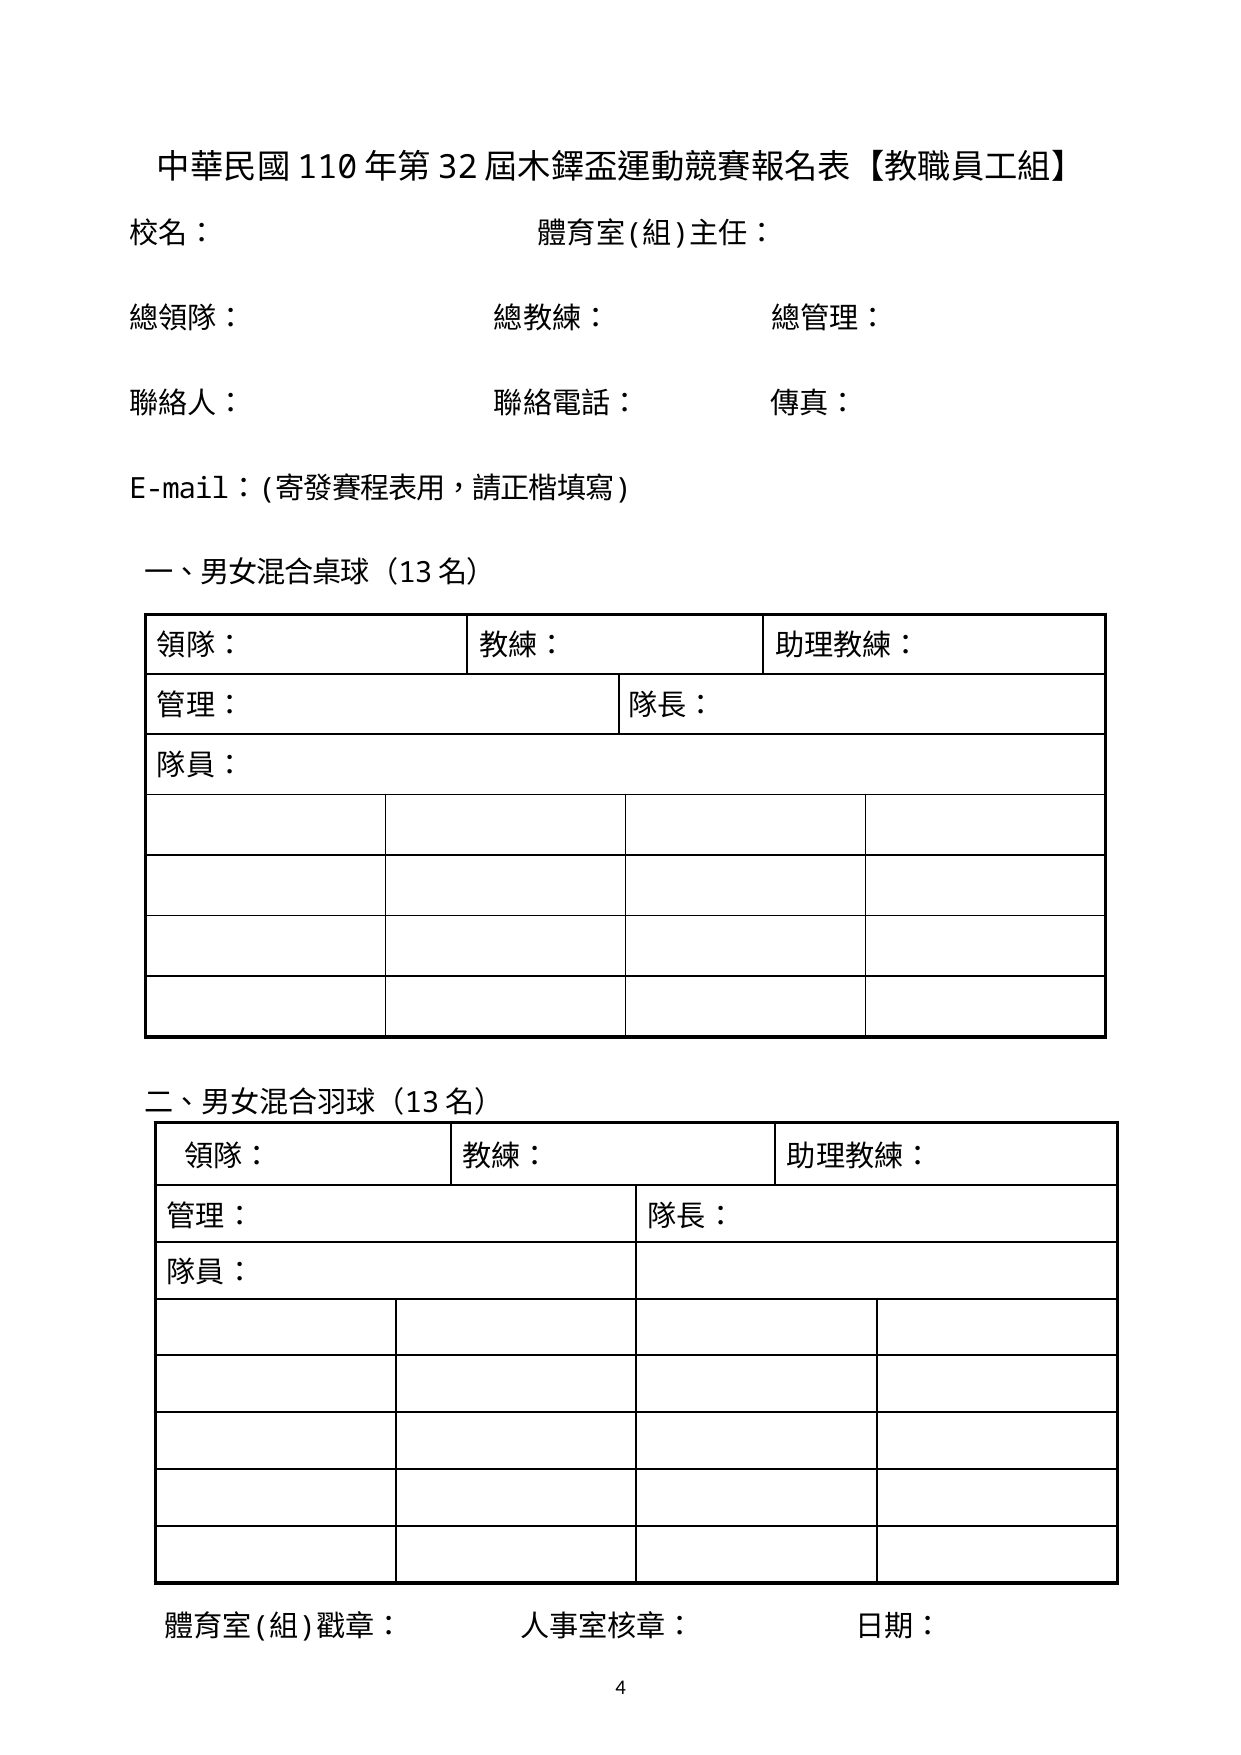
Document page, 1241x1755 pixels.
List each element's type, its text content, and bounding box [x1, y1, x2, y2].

table_cell [637, 1243, 1116, 1297]
text 二、男女混合羽球（13名） [144, 1078, 1111, 1121]
table_cell [626, 977, 865, 1035]
table_cell [157, 1300, 395, 1354]
table_cell [866, 856, 1104, 914]
table_cell [397, 1470, 635, 1524]
table_cell [397, 1300, 635, 1354]
table_cell [866, 916, 1104, 975]
table_cell [626, 856, 865, 914]
table_cell [397, 1356, 635, 1411]
table_cell [157, 1356, 395, 1411]
table_cell [386, 795, 625, 854]
text 一、男女混合桌球（13名） [144, 549, 1053, 591]
table_cell [157, 1470, 395, 1524]
table_cell 隊長： [637, 1186, 1116, 1241]
table_header 領隊： [147, 616, 466, 673]
table_header 助理教練： [764, 616, 1104, 673]
text 總領隊： 總教練： 總管理： [129, 294, 1111, 337]
table_cell 隊員： [157, 1243, 635, 1297]
table_cell [878, 1413, 1116, 1468]
table_cell [878, 1300, 1116, 1354]
table_cell 管理： [157, 1186, 635, 1241]
table_cell 隊長： [620, 675, 1104, 733]
table_cell 管理： [147, 675, 618, 733]
table_header 領隊： [157, 1124, 450, 1184]
table_cell [157, 1527, 395, 1581]
table_cell [866, 795, 1104, 854]
table_cell [637, 1470, 876, 1524]
table_cell [386, 977, 625, 1035]
table_header 教練： [468, 616, 762, 673]
text 中華民國110年第32屆木鐸盃運動競賽報名表【教職員工組】 [129, 139, 1111, 188]
text 體育室(組)戳章： 人事室核章： 日期： [129, 1603, 1111, 1645]
table_cell [626, 916, 865, 975]
table_cell [397, 1413, 635, 1468]
table_cell [637, 1300, 876, 1354]
table_cell [637, 1413, 876, 1468]
table_cell [386, 856, 625, 914]
table_header 助理教練： [776, 1124, 1116, 1184]
table_cell [866, 977, 1104, 1035]
table_cell [878, 1356, 1116, 1411]
table_cell [637, 1356, 876, 1411]
table_cell [637, 1527, 876, 1581]
table_cell [878, 1527, 1116, 1581]
table_header 教練： [452, 1124, 774, 1184]
table_cell [878, 1470, 1116, 1524]
text 校名： 體育室(組)主任： [129, 210, 1107, 252]
table_cell [386, 916, 625, 975]
text E-mail：(寄發賽程表用，請正楷填寫) [129, 464, 1053, 507]
table_cell [147, 916, 385, 975]
table_cell [626, 795, 865, 854]
table_cell [397, 1527, 635, 1581]
table_cell [147, 856, 385, 914]
table_cell [157, 1413, 395, 1468]
table_cell [147, 977, 385, 1035]
text 聯絡人： 聯絡電話： 傳真： [129, 379, 1111, 422]
table_cell [147, 795, 385, 854]
table_cell 隊員： [147, 735, 1104, 794]
